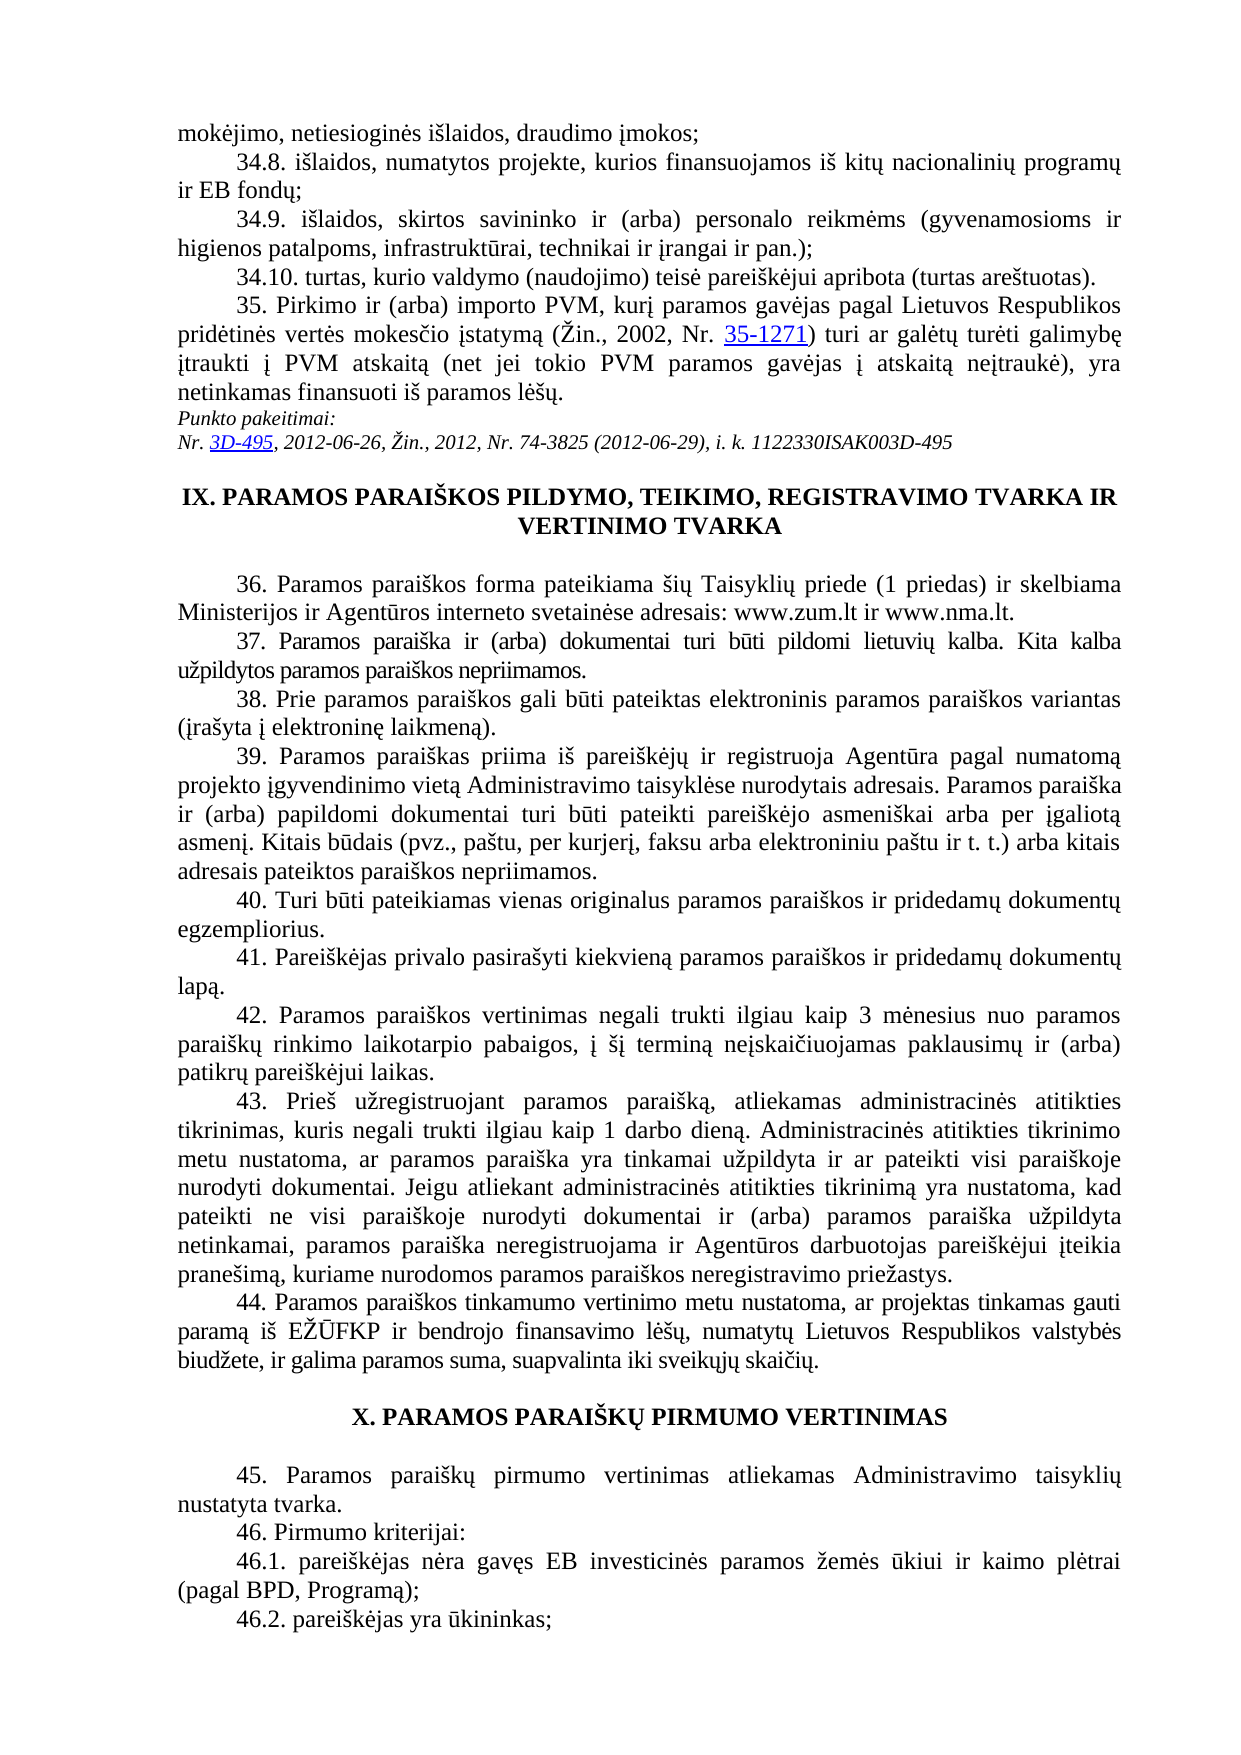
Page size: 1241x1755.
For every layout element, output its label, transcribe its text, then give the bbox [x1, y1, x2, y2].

text IX. PARAMOS PARAIŠKOS PILDYMO, TEIKIMO, REGISTRAVIMO TVARKA IR VERTINIMO TVARKA [177, 482, 1122, 540]
text 34.8. išlaidos, numatytos projekte, kurios finansuojamos iš kitų nacionalinių programų ir EB fondų; [177, 147, 1122, 204]
text 40. Turi būti pateikiamas vienas originalus paramos paraiškos ir pridedamų dokumentų egzempliorius. [177, 885, 1122, 942]
text 45. Paramos paraiškų pirmumo vertinimas atliekamas Administravimo taisyklių nustatyta tvarka. [177, 1460, 1122, 1517]
text 34.9. išlaidos, skirtos savininko ir (arba) personalo reikmėms (gyvenamosioms ir higienos patalpoms, infrastruktūrai, technikai ir įrangai ir pan.); [177, 204, 1122, 262]
text 46.1. pareiškėjas nėra gavęs EB investicinės paramos žemės ūkiui ir kaimo plėtrai (pagal BPD, Programą); [177, 1546, 1122, 1604]
text 46. Pirmumo kriterijai: [177, 1517, 1122, 1546]
text 43. Prieš užregistruojant paramos paraišką, atliekamas administracinės atitikties tikrinimas, kuris negali trukti ilgiau kaip 1 darbo dieną. Administracinės atitikties tikrinimo metu nustatoma, ar paramos paraiška yra tinkamai užpildyta ir ar pateikti visi paraiškoje nurodyti dokumentai. Jeigu atliekant administracinės atitikties tikrinimą yra nustatoma, kad pateikti ne visi paraiškoje nurodyti dokumentai ir (arba) paramos paraiška užpildyta netinkamai, paramos paraiška neregistruojama ir Agentūros darbuotojas pareiškėjui įteikia pranešimą, kuriame nurodomos paramos paraiškos neregistravimo priežastys. [177, 1086, 1122, 1287]
text 44. Paramos paraiškos tinkamumo vertinimo metu nustatoma, ar projektas tinkamas gauti paramą iš EŽŪFKP ir bendrojo finansavimo lėšų, numatytų Lietuvos Respublikos valstybės biudžete, ir galima paramos suma, suapvalinta iki sveikųjų skaičių. [177, 1287, 1122, 1374]
text 37. Paramos paraiška ir (arba) dokumentai turi būti pildomi lietuvių kalba. Kita kalba užpildytos paramos paraiškos nepriimamos. [177, 626, 1122, 684]
text 42. Paramos paraiškos vertinimas negali trukti ilgiau kaip 3 mėnesius nuo paramos paraiškų rinkimo laikotarpio pabaigos, į šį terminą neįskaičiuojamas paklausimų ir (arba) patikrų pareiškėjui laikas. [177, 1000, 1122, 1086]
text 46.2. pareiškėjas yra ūkininkas; [177, 1604, 1122, 1632]
text Nr. 3D-495, 2012-06-26, Žin., 2012, Nr. 74-3825 (2012-06-29), i. k. 1122330ISAK003D-495 [177, 430, 1122, 454]
text 39. Paramos paraiškas priima iš pareiškėjų ir registruoja Agentūra pagal numatomą projekto įgyvendinimo vietą Administravimo taisyklėse nurodytais adresais. Paramos paraiška ir (arba) papildomi dokumentai turi būti pateikti pareiškėjo asmeniškai arba per įgaliotą asmenį. Kitais būdais (pvz., paštu, per kurjerį, faksu arba elektroniniu paštu ir t. t.) arba kitais adresais pateiktos paraiškos nepriimamos. [177, 741, 1122, 885]
text mokėjimo, netiesioginės išlaidos, draudimo įmokos; [177, 118, 1122, 147]
text 36. Paramos paraiškos forma pateikiama šių Taisyklių priede (1 priedas) ir skelbiama Ministerijos ir Agentūros interneto svetainėse adresais: www.zum.lt ir www.nma.lt. [177, 569, 1122, 626]
text Punkto pakeitimai: [177, 406, 1122, 430]
text 38. Prie paramos paraiškos gali būti pateiktas elektroninis paramos paraiškos variantas (įrašyta į elektroninę laikmeną). [177, 684, 1122, 741]
text 34.10. turtas, kurio valdymo (naudojimo) teisė pareiškėjui apribota (turtas areštuotas). [177, 262, 1122, 291]
text 35. Pirkimo ir (arba) importo PVM, kurį paramos gavėjas pagal Lietuvos Respublikos pridėtinės vertės mokesčio įstatymą (Žin., 2002, Nr. 35-1271) turi ar galėtų turėti galimybę įtraukti į PVM atskaitą (net jei tokio PVM paramos gavėjas į atskaitą neįtraukė), yra netinkamas finansuoti iš paramos lėšų. [177, 291, 1122, 406]
text 41. Pareiškėjas privalo pasirašyti kiekvieną paramos paraiškos ir pridedamų dokumentų lapą. [177, 942, 1122, 1000]
text X. PARAMOS PARAIŠKŲ PIRMUMO VERTINIMAS [177, 1402, 1122, 1431]
